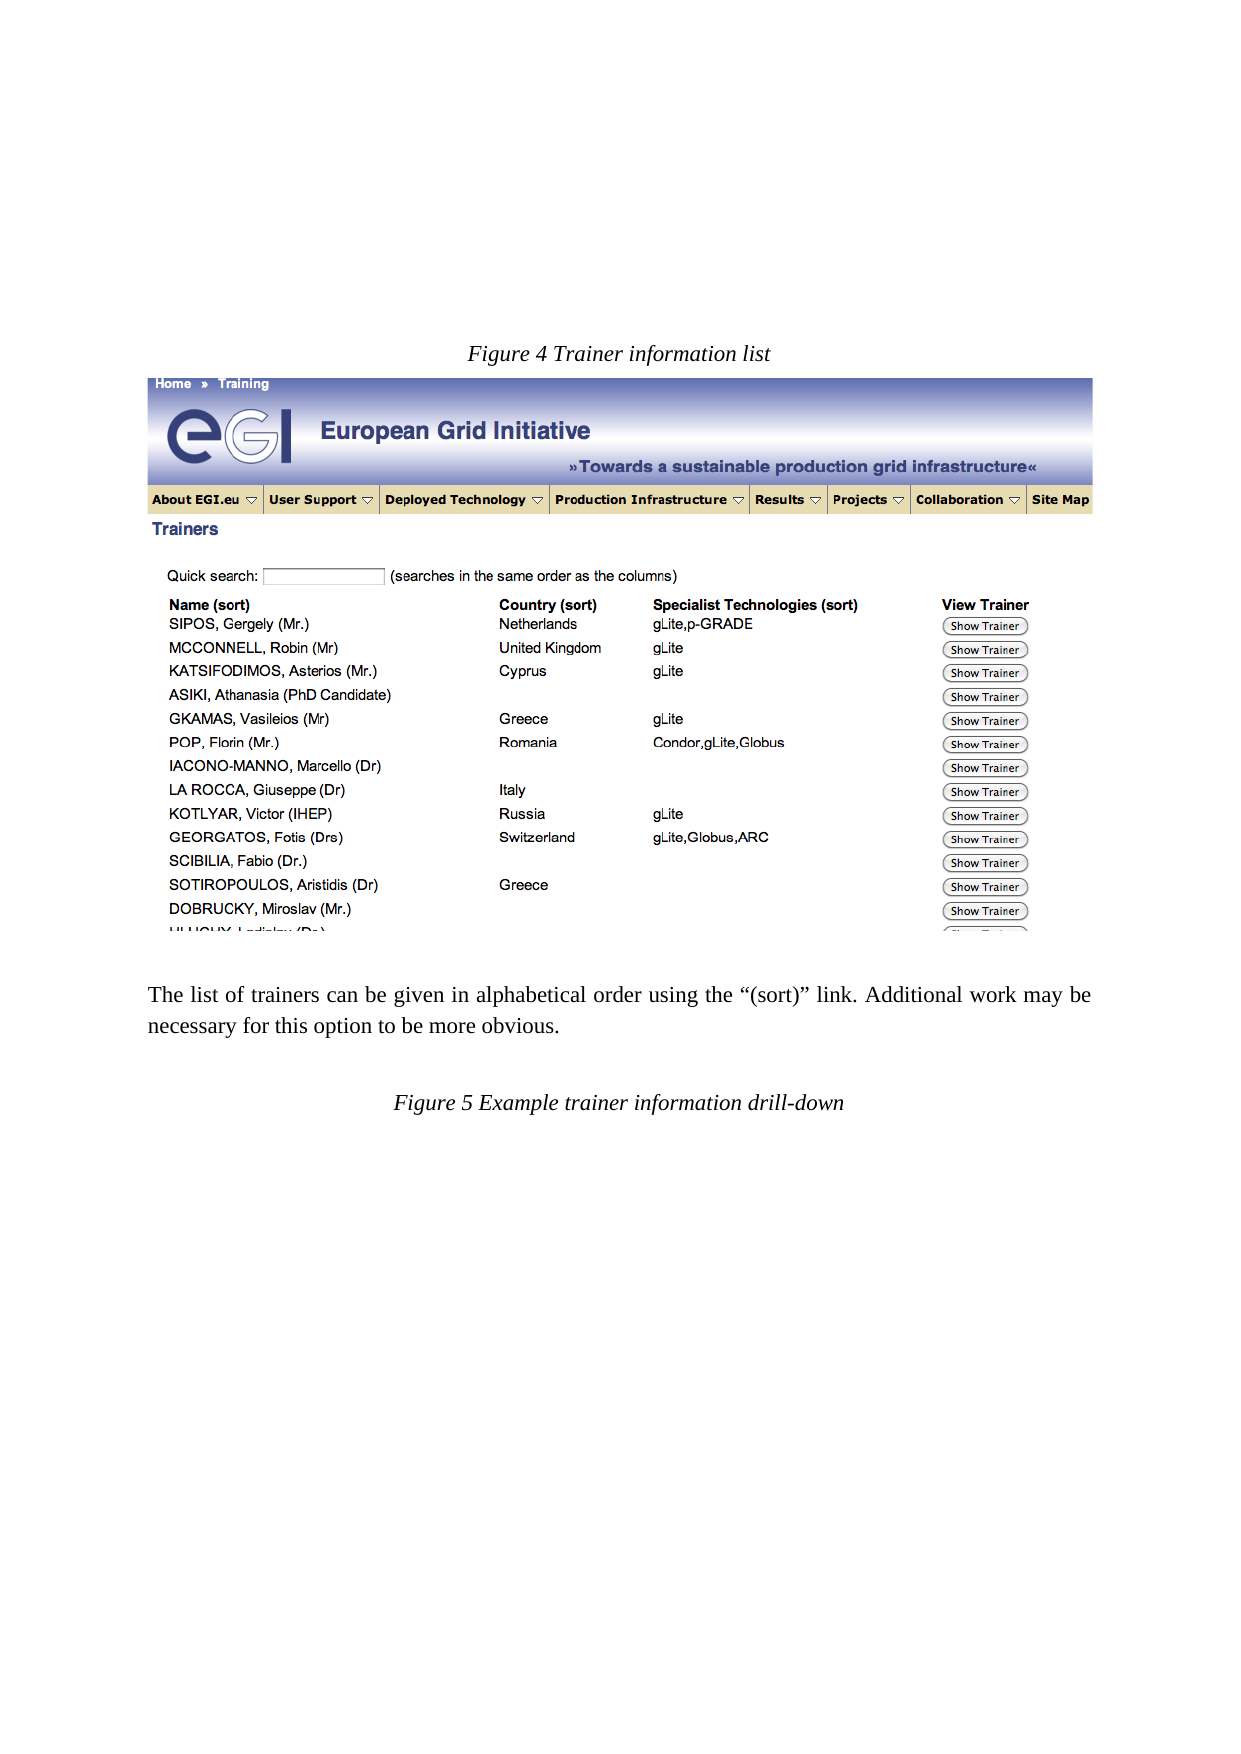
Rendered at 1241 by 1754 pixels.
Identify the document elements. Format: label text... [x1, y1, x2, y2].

text The list of trainers can be given in alphabetical order using the “(sort)” link. Additional work may be necessary for this option to be more obvious. [148, 981, 1093, 1038]
text Figure 4 Trainer information list [148, 340, 1093, 367]
text Figure 5 Example trainer information drill-down [148, 1089, 1093, 1115]
